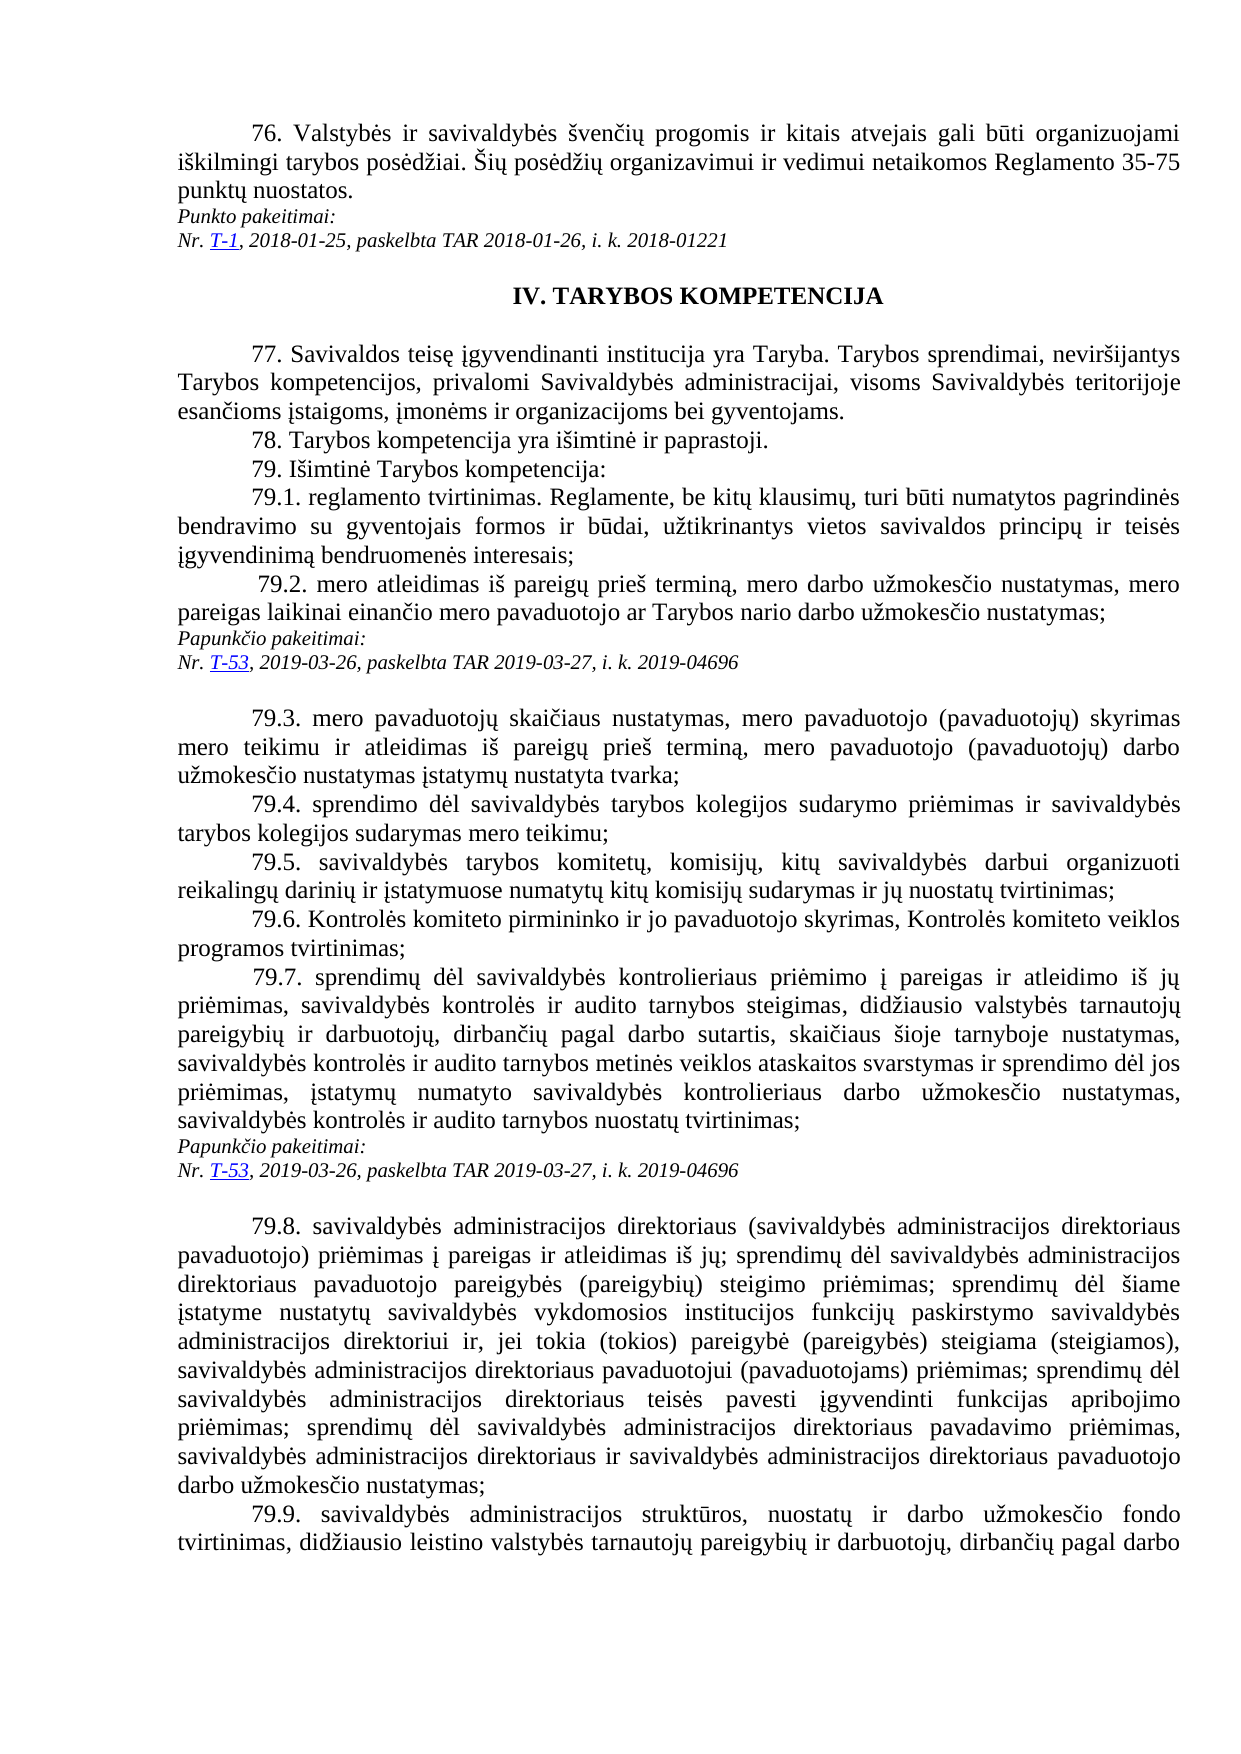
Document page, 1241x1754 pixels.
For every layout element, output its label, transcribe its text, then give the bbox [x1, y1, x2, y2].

text 78. Tarybos kompetencija yra išimtinė ir paprastoji. [177, 425, 1181, 454]
text IV. TARYBOS KOMPETENCIJA [215, 281, 1181, 310]
text Nr. T-53, 2019-03-26, paskelbta TAR 2019-03-27, i. k. 2019-04696 [177, 650, 1181, 674]
text Papunkčio pakeitimai: [177, 1134, 1181, 1158]
text 76. Valstybės ir savivaldybės švenčių progomis ir kitais atvejais gali būti organizuojami iškilmingi tarybos posėdžiai. Šių posėdžių organizavimui ir vedimui netaikomos Reglamento 35-75 punktų nuostatos. [177, 118, 1181, 204]
text 79. Išimtinė Tarybos kompetencija: [177, 454, 1181, 482]
text 79.5. savivaldybės tarybos komitetų, komisijų, kitų savivaldybės darbui organizuoti reikalingų darinių ir įstatymuose numatytų kitų komisijų sudarymas ir jų nuostatų tvirtinimas; [177, 847, 1181, 904]
text 79.7. sprendimų dėl savivaldybės kontrolieriaus priėmimo į pareigas ir atleidimo iš jų priėmimas, savivaldybės kontrolės ir audito tarnybos steigimas, didžiausio valstybės tarnautojų pareigybių ir darbuotojų, dirbančių pagal darbo sutartis, skaičiaus šioje tarnyboje nustatymas, savivaldybės kontrolės ir audito tarnybos metinės veiklos ataskaitos svarstymas ir sprendimo dėl jos priėmimas, įstatymų numatyto savivaldybės kontrolieriaus darbo užmokesčio nustatymas, savivaldybės kontrolės ir audito tarnybos nuostatų tvirtinimas; [177, 962, 1181, 1134]
text 79.1. reglamento tvirtinimas. Reglamente, be kitų klausimų, turi būti numatytos pagrindinės bendravimo su gyventojais formos ir būdai, užtikrinantys vietos savivaldos principų ir teisės įgyvendinimą bendruomenės interesais; [177, 482, 1181, 569]
text 79.3. mero pavaduotojų skaičiaus nustatymas, mero pavaduotojo (pavaduotojų) skyrimas mero teikimu ir atleidimas iš pareigų prieš terminą, mero pavaduotojo (pavaduotojų) darbo užmokesčio nustatymas įstatymų nustatyta tvarka; [177, 703, 1181, 789]
text Nr. T-1, 2018-01-25, paskelbta TAR 2018-01-26, i. k. 2018-01221 [177, 228, 1181, 252]
text 77. Savivaldos teisę įgyvendinanti institucija yra Taryba. Tarybos sprendimai, neviršijantys Tarybos kompetencijos, privalomi Savivaldybės administracijai, visoms Savivaldybės teritorijoje esančioms įstaigoms, įmonėms ir organizacijoms bei gyventojams. [177, 339, 1181, 425]
text 79.2. mero atleidimas iš pareigų prieš terminą, mero darbo užmokesčio nustatymas, mero pareigas laikinai einančio mero pavaduotojo ar Tarybos nario darbo užmokesčio nustatymas; [177, 569, 1181, 626]
text 79.9. savivaldybės administracijos struktūros, nuostatų ir darbo užmokesčio fondo tvirtinimas, didžiausio leistino valstybės tarnautojų pareigybių ir darbuotojų, dirbančių pagal darbo [177, 1499, 1181, 1556]
text Papunkčio pakeitimai: [177, 626, 1181, 650]
text 79.4. sprendimo dėl savivaldybės tarybos kolegijos sudarymo priėmimas ir savivaldybės tarybos kolegijos sudarymas mero teikimu; [177, 789, 1181, 847]
text Punkto pakeitimai: [177, 204, 1181, 228]
text Nr. T-53, 2019-03-26, paskelbta TAR 2019-03-27, i. k. 2019-04696 [177, 1158, 1181, 1182]
text 79.6. Kontrolės komiteto pirmininko ir jo pavaduotojo skyrimas, Kontrolės komiteto veiklos programos tvirtinimas; [177, 904, 1181, 962]
text 79.8. savivaldybės administracijos direktoriaus (savivaldybės administracijos direktoriaus pavaduotojo) priėmimas į pareigas ir atleidimas iš jų; sprendimų dėl savivaldybės administracijos direktoriaus pavaduotojo pareigybės (pareigybių) steigimo priėmimas; sprendimų dėl šiame įstatyme nustatytų savivaldybės vykdomosios institucijos funkcijų paskirstymo savivaldybės administracijos direktoriui ir, jei tokia (tokios) pareigybė (pareigybės) steigiama (steigiamos), savivaldybės administracijos direktoriaus pavaduotojui (pavaduotojams) priėmimas; sprendimų dėl savivaldybės administracijos direktoriaus teisės pavesti įgyvendinti funkcijas apribojimo priėmimas; sprendimų dėl savivaldybės administracijos direktoriaus pavadavimo priėmimas, savivaldybės administracijos direktoriaus ir savivaldybės administracijos direktoriaus pavaduotojo darbo užmokesčio nustatymas; [177, 1211, 1181, 1499]
